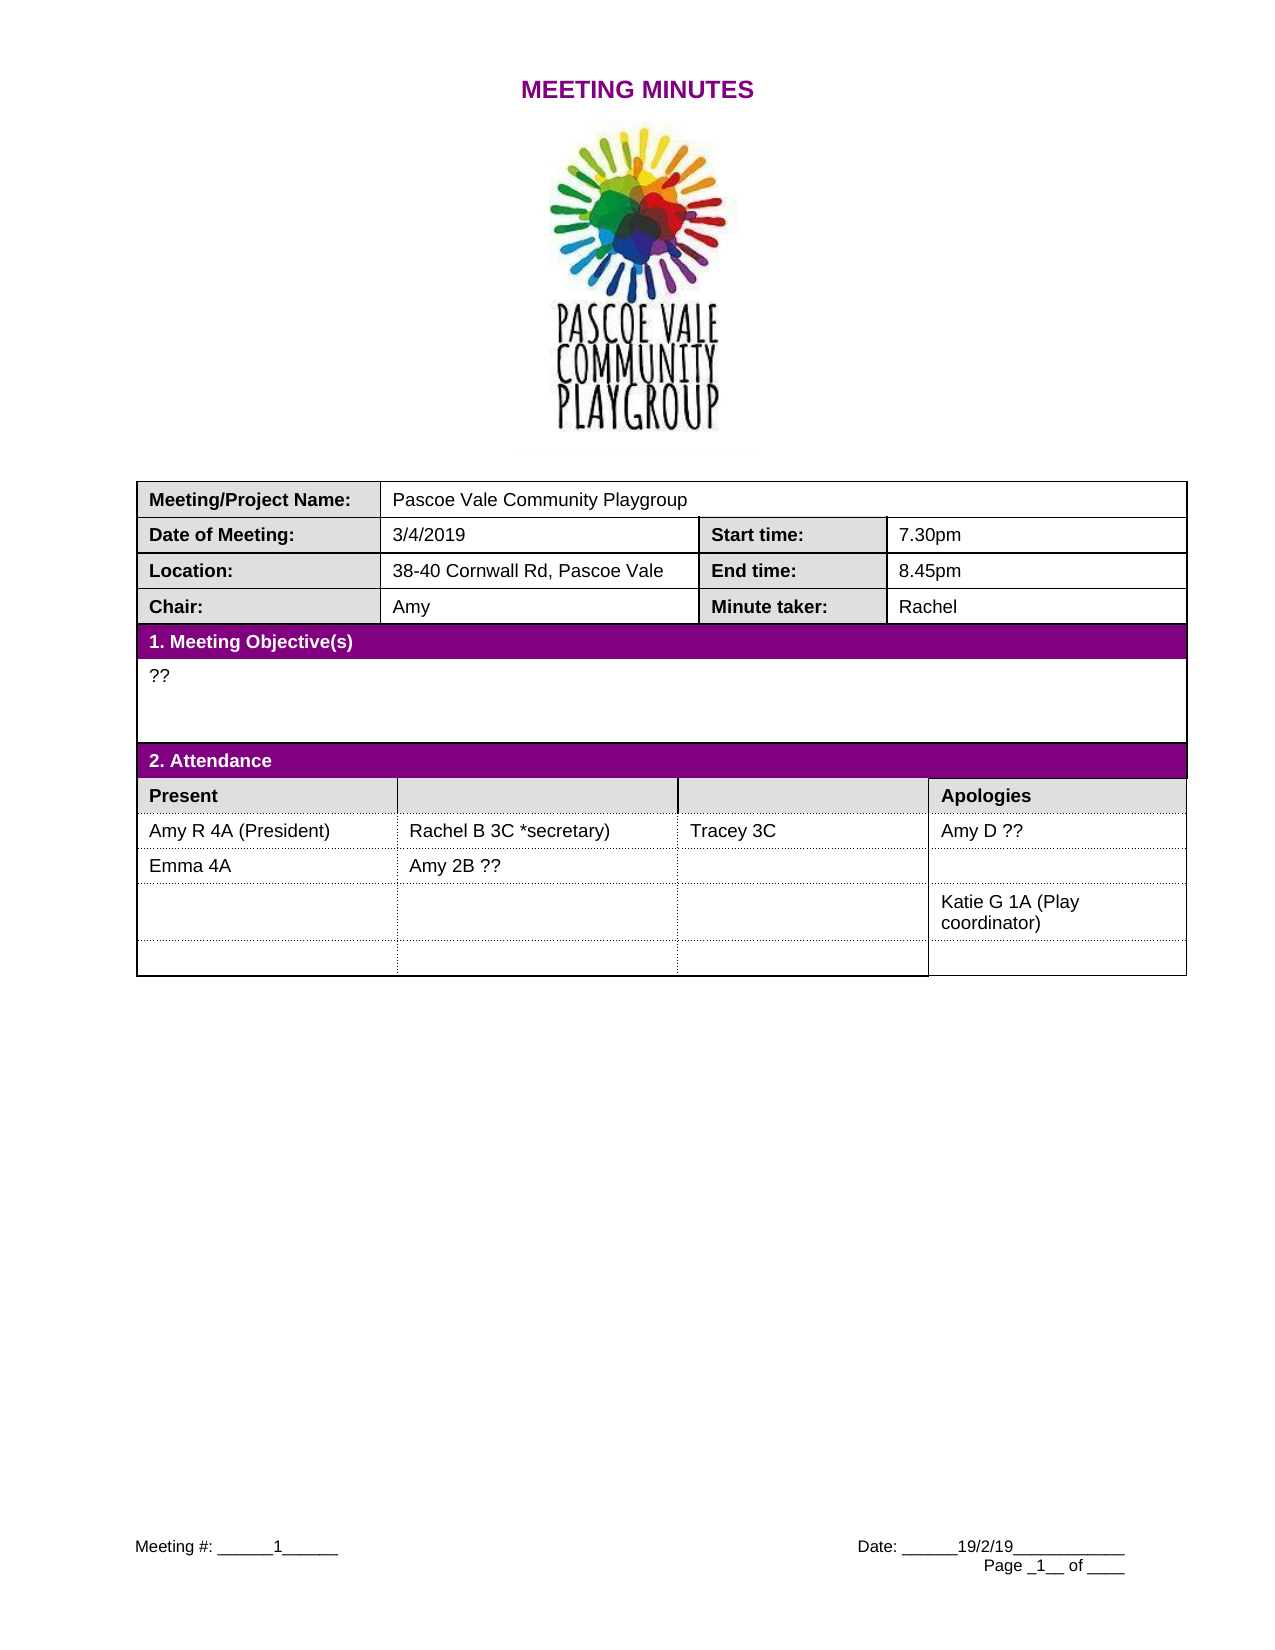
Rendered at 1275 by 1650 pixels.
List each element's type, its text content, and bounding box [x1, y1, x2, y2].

table_cell Date of Meeting: [138, 518, 380, 552]
table_cell 8.45pm [888, 554, 1186, 588]
table_cell Minute taker: [700, 589, 886, 623]
table_cell [397, 940, 678, 975]
table_cell 2. Attendance [138, 744, 1186, 778]
table_cell 7.30pm [888, 518, 1186, 552]
table_cell [138, 940, 397, 975]
table_cell [138, 883, 397, 940]
table_cell [678, 848, 928, 883]
table_cell Katie G 1A (Play coordinator) [929, 883, 1186, 940]
table_cell [398, 778, 677, 813]
table_cell Rachel [888, 589, 1186, 623]
table_cell Rachel B 3C *secretary) [397, 813, 678, 848]
table_cell Chair: [138, 589, 380, 623]
table_cell Amy D ?? [929, 813, 1186, 848]
table_cell Start time: [700, 518, 886, 552]
table_cell Amy R 4A (President) [138, 813, 397, 848]
table_cell [397, 883, 678, 940]
table_cell Tracey 3C [678, 813, 928, 848]
table_cell [678, 883, 928, 940]
picture [512, 103, 763, 452]
table_cell [678, 940, 928, 975]
table_cell Amy 2B ?? [397, 848, 678, 883]
table_cell [929, 940, 1186, 975]
table_header Pascoe Vale Community Playgroup [381, 482, 1186, 516]
table_cell [929, 848, 1186, 883]
table_header Meeting/Project Name: [138, 482, 380, 516]
table_cell Present [138, 778, 397, 813]
table_cell Emma 4A [138, 848, 397, 883]
table_cell Amy [381, 589, 698, 623]
table_cell End time: [700, 554, 886, 588]
table_cell [679, 778, 928, 813]
subtitle MEETING MINUTES [135, 75, 1140, 104]
table_cell 1. Meeting Objective(s) [138, 625, 1186, 659]
table_cell ?? [138, 659, 1186, 742]
table_cell 38-40 Cornwall Rd, Pascoe Vale [381, 554, 698, 588]
table_cell Apologies [929, 779, 1186, 813]
table_cell 3/4/2019 [381, 518, 698, 552]
table_cell Location: [138, 554, 380, 588]
